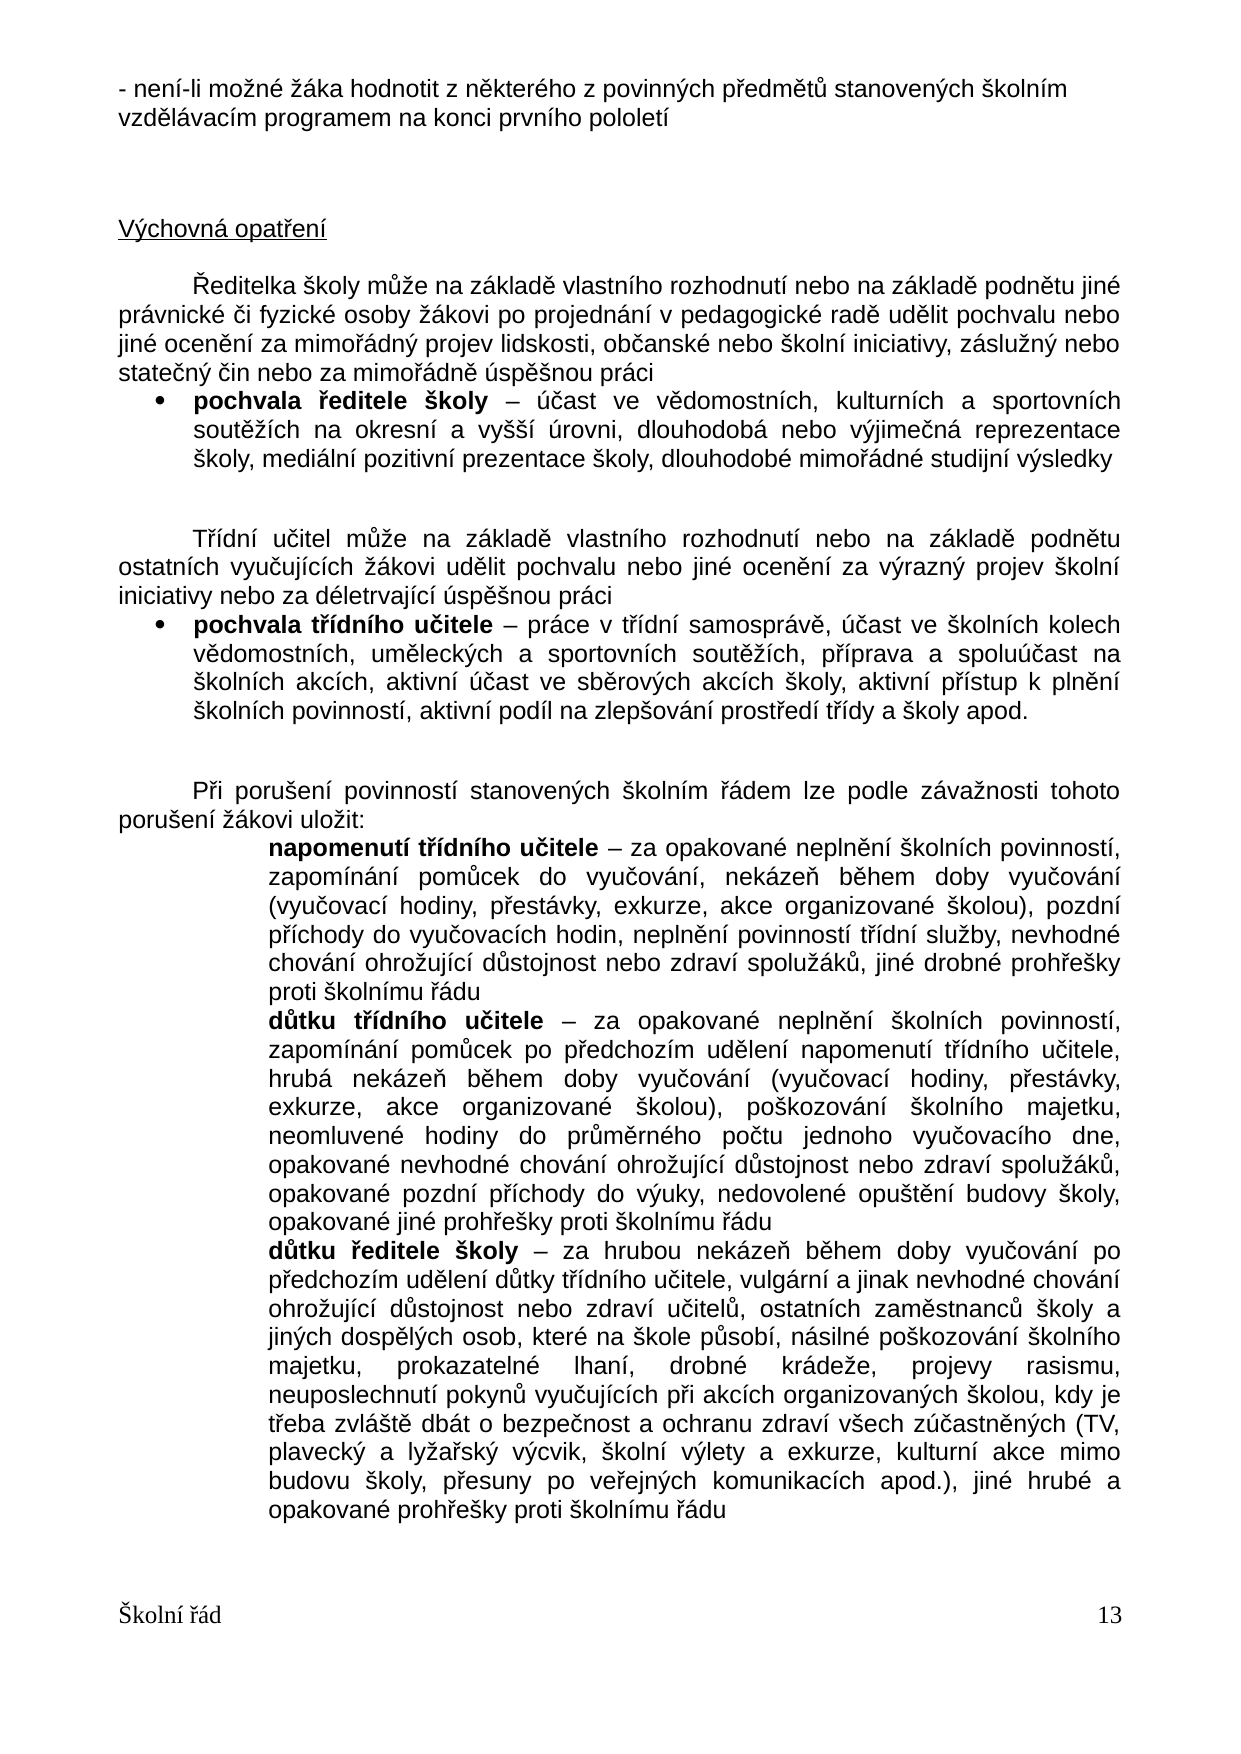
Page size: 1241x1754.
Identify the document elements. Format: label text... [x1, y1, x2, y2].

list důtku ředitele školy – za hrubou nekázeň během doby vyučování po předchozím udělení důtky třídního učitele, vulgární a jinak nevhodné chování ohrožující důstojnost nebo zdraví učitelů, ostatních zaměstnanců školy a jiných dospělých osob, které na škole působí, násilné poškozování školního majetku, prokazatelné lhaní, drobné krádeže, projevy rasismu, neuposlechnutí pokynů vyučujících při akcích organizovaných školou, kdy je třeba zvláště dbát o bezpečnost a ochranu zdraví všech zúčastněných (TV, plavecký a lyžařský výcvik, školní výlety a exkurze, kulturní akce mimo budovu školy, přesuny po veřejných komunikacích apod.), jiné hrubé a opakované prohřešky proti školnímu řádu [231, 1236, 1122, 1524]
list pochvala třídního učitele – práce v třídní samosprávě, účast ve školních kolech vědomostních, uměleckých a sportovních soutěžích, příprava a spoluúčast na školních akcích, aktivní účast ve sběrových akcích školy, aktivní přístup k plnění školních povinností, aktivní podíl na zlepšování prostředí třídy a školy apod. [156, 610, 1122, 725]
list napomenutí třídního učitele – za opakované neplnění školních povinností, zapomínání pomůcek do vyučování, nekázeň během doby vyučování (vyučovací hodiny, přestávky, exkurze, akce organizované školou), pozdní příchody do vyučovacích hodin, neplnění povinností třídní služby, nevhodné chování ohrožující důstojnost nebo zdraví spolužáků, jiné drobné prohřešky proti školnímu řádu [231, 833, 1122, 1006]
list důtku třídního učitele – za opakované neplnění školních povinností, zapomínání pomůcek po předchozím udělení napomenutí třídního učitele, hrubá nekázeň během doby vyučování (vyučovací hodiny, přestávky, exkurze, akce organizované školou), poškozování školního majetku, neomluvené hodiny do průměrného počtu jednoho vyučovacího dne, opakované nevhodné chování ohrožující důstojnost nebo zdraví spolužáků, opakované pozdní příchody do výuky, nedovolené opuštění budovy školy, opakované jiné prohřešky proti školnímu řádu [231, 1006, 1122, 1236]
text Ředitelka školy může na základě vlastního rozhodnutí nebo na základě podnětu jiné právnické či fyzické osoby žákovi po projednání v pedagogické radě udělit pochvalu nebo jiné ocenění za mimořádný projev lidskosti, občanské nebo školní iniciativy, záslužný nebo statečný čin nebo za mimořádně úspěšnou práci [118, 271, 1122, 386]
text Třídní učitel může na základě vlastního rozhodnutí nebo na základě podnětu ostatních vyučujících žákovi udělit pochvalu nebo jiné ocenění za výrazný projev školní iniciativy nebo za déletrvající úspěšnou práci [118, 523, 1122, 610]
subtitle Výchovná opatření [118, 214, 1122, 242]
text - není-li možné žáka hodnotit z některého z povinných předmětů stanovených školním vzdělávacím programem na konci prvního pololetí [118, 74, 1122, 131]
list pochvala ředitele školy – účast ve vědomostních, kulturních a sportovních soutěžích na okresní a vyšší úrovni, dlouhodobá nebo výjimečná reprezentace školy, mediální pozitivní prezentace školy, dlouhodobé mimořádné studijní výsledky [156, 386, 1122, 473]
text Při porušení povinností stanovených školním řádem lze podle závažnosti tohoto porušení žákovi uložit: [118, 776, 1122, 833]
